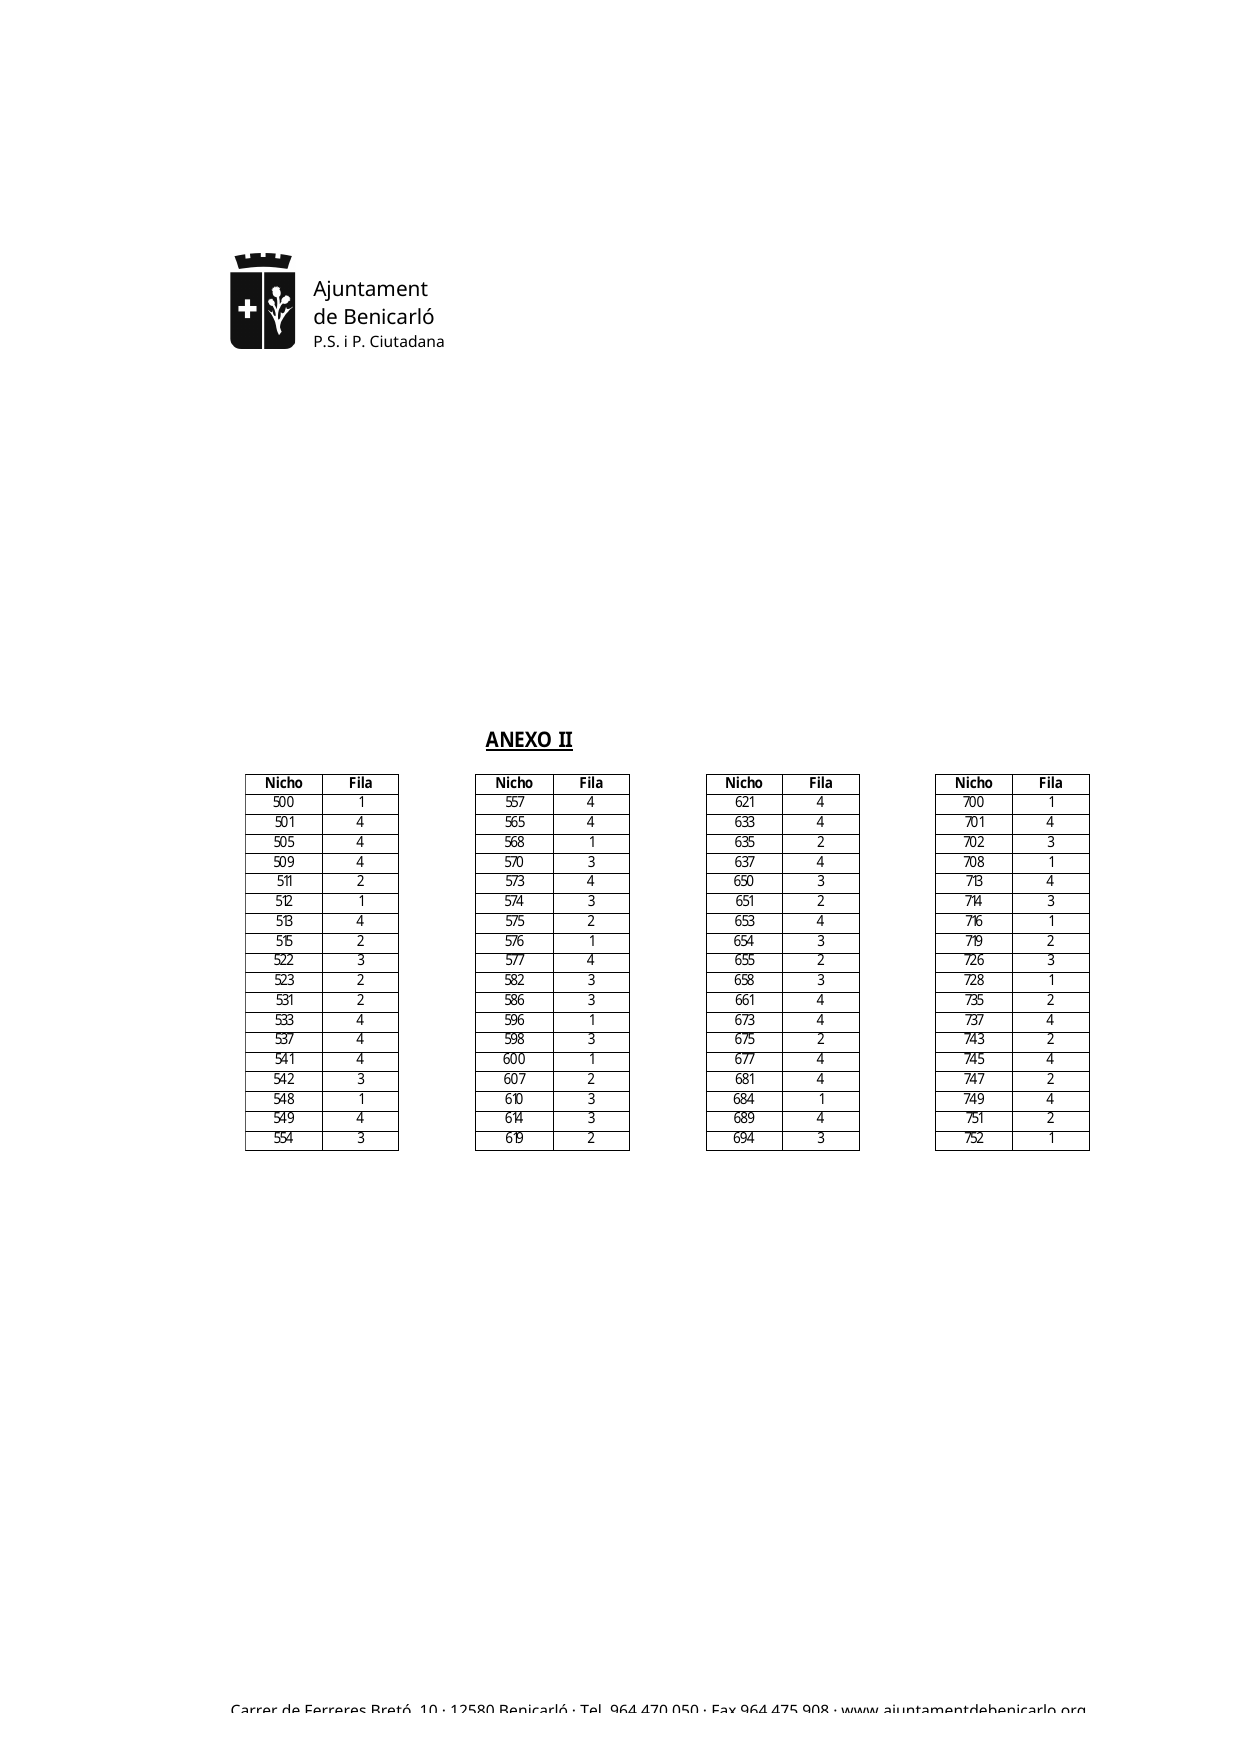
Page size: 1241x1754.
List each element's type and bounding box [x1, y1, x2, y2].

table_cell [230, 430, 1180, 564]
picture [230, 253, 296, 349]
table_header [230, 390, 648, 429]
table_header [648, 390, 1180, 429]
